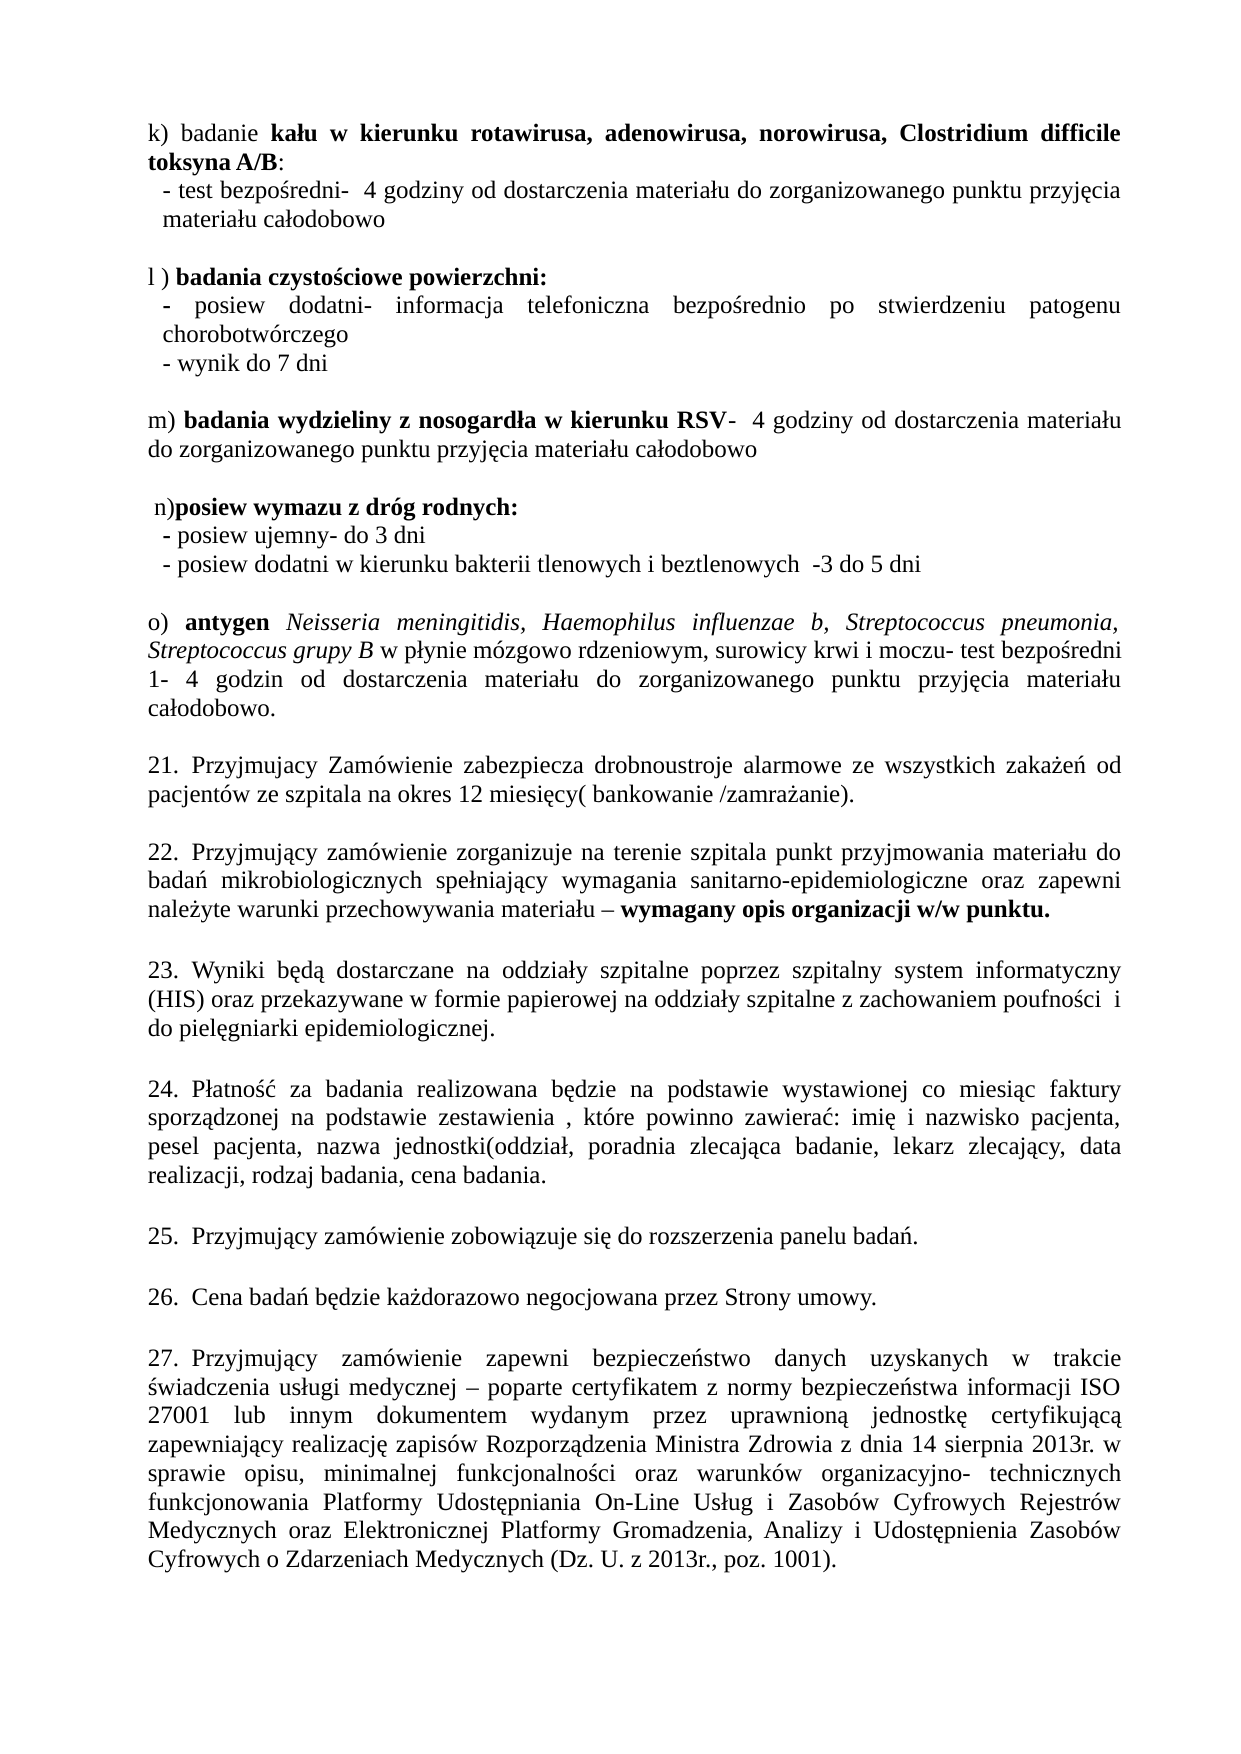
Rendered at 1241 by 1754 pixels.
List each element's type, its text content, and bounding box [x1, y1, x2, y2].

list Płatność za badania realizowana będzie na podstawie wystawionej co miesiąc faktury sporządzonej na podstawie zestawienia , które powinno zawierać: imię i nazwisko pacjenta, pesel pacjenta, nazwa jednostki(oddział, poradnia zlecająca badanie, lekarz zlecający, data realizacji, rodzaj badania, cena badania. [148, 1074, 1122, 1189]
text o) antygen Neisseria meningitidis, Haemophilus influenzae b, Streptococcus pneumonia, Streptococcus grupy B w płynie mózgowo rdzeniowym, surowicy krwi i moczu- test bezpośredni 1- 4 godzin od dostarczenia materiału do zorganizowanego punktu przyjęcia materiału całodobowo. [148, 607, 1122, 722]
list Przyjmujacy Zamówienie zabezpiecza drobnoustroje alarmowe ze wszystkich zakażeń od pacjentów ze szpitala na okres 12 miesięcy( bankowanie /zamrażanie). [148, 751, 1122, 808]
text - test bezpośredni- 4 godziny od dostarczenia materiału do zorganizowanego punktu przyjęcia materiału całodobowo [162, 176, 1122, 233]
text - posiew ujemny- do 3 dni [162, 521, 1122, 549]
list Przyjmujący zamówienie zobowiązuje się do rozszerzenia panelu badań. [148, 1221, 1122, 1250]
text n)posiew wymazu z dróg rodnych: [148, 492, 1122, 521]
text - posiew dodatni- informacja telefoniczna bezpośrednio po stwierdzeniu patogenu chorobotwórczego [162, 291, 1122, 348]
list Przyjmujący zamówienie zorganizuje na terenie szpitala punkt przyjmowania materiału do badań mikrobiologicznych spełniający wymagania sanitarno-epidemiologiczne oraz zapewni należyte warunki przechowywania materiału – wymagany opis organizacji w/w punktu. [148, 837, 1122, 923]
text k) badanie kału w kierunku rotawirusa, adenowirusa, norowirusa, Clostridium difficile toksyna A/B: [148, 118, 1122, 176]
text l ) badania czystościowe powierzchni: [148, 262, 1122, 291]
text - posiew dodatni w kierunku bakterii tlenowych i beztlenowych -3 do 5 dni [162, 549, 1122, 578]
list Cena badań będzie każdorazowo negocjowana przez Strony umowy. [148, 1282, 1122, 1311]
list Wyniki będą dostarczane na oddziały szpitalne poprzez szpitalny system informatyczny (HIS) oraz przekazywane w formie papierowej na oddziały szpitalne z zachowaniem poufności i do pielęgniarki epidemiologicznej. [148, 955, 1122, 1042]
text m) badania wydzieliny z nosogardła w kierunku RSV- 4 godziny od dostarczenia materiału do zorganizowanego punktu przyjęcia materiału całodobowo [148, 406, 1122, 463]
text - wynik do 7 dni [162, 348, 1122, 377]
list Przyjmujący zamówienie zapewni bezpieczeństwo danych uzyskanych w trakcie świadczenia usługi medycznej – poparte certyfikatem z normy bezpieczeństwa informacji ISO 27001 lub innym dokumentem wydanym przez uprawnioną jednostkę certyfikującą zapewniający realizację zapisów Rozporządzenia Ministra Zdrowia z dnia 14 sierpnia 2013r. w sprawie opisu, minimalnej funkcjonalności oraz warunków organizacyjno- technicznych funkcjonowania Platformy Udostępniania On-Line Usług i Zasobów Cyfrowych Rejestrów Medycznych oraz Elektronicznej Platformy Gromadzenia, Analizy i Udostępnienia Zasobów Cyfrowych o Zdarzeniach Medycznych (Dz. U. z 2013r., poz. 1001). [148, 1343, 1122, 1573]
